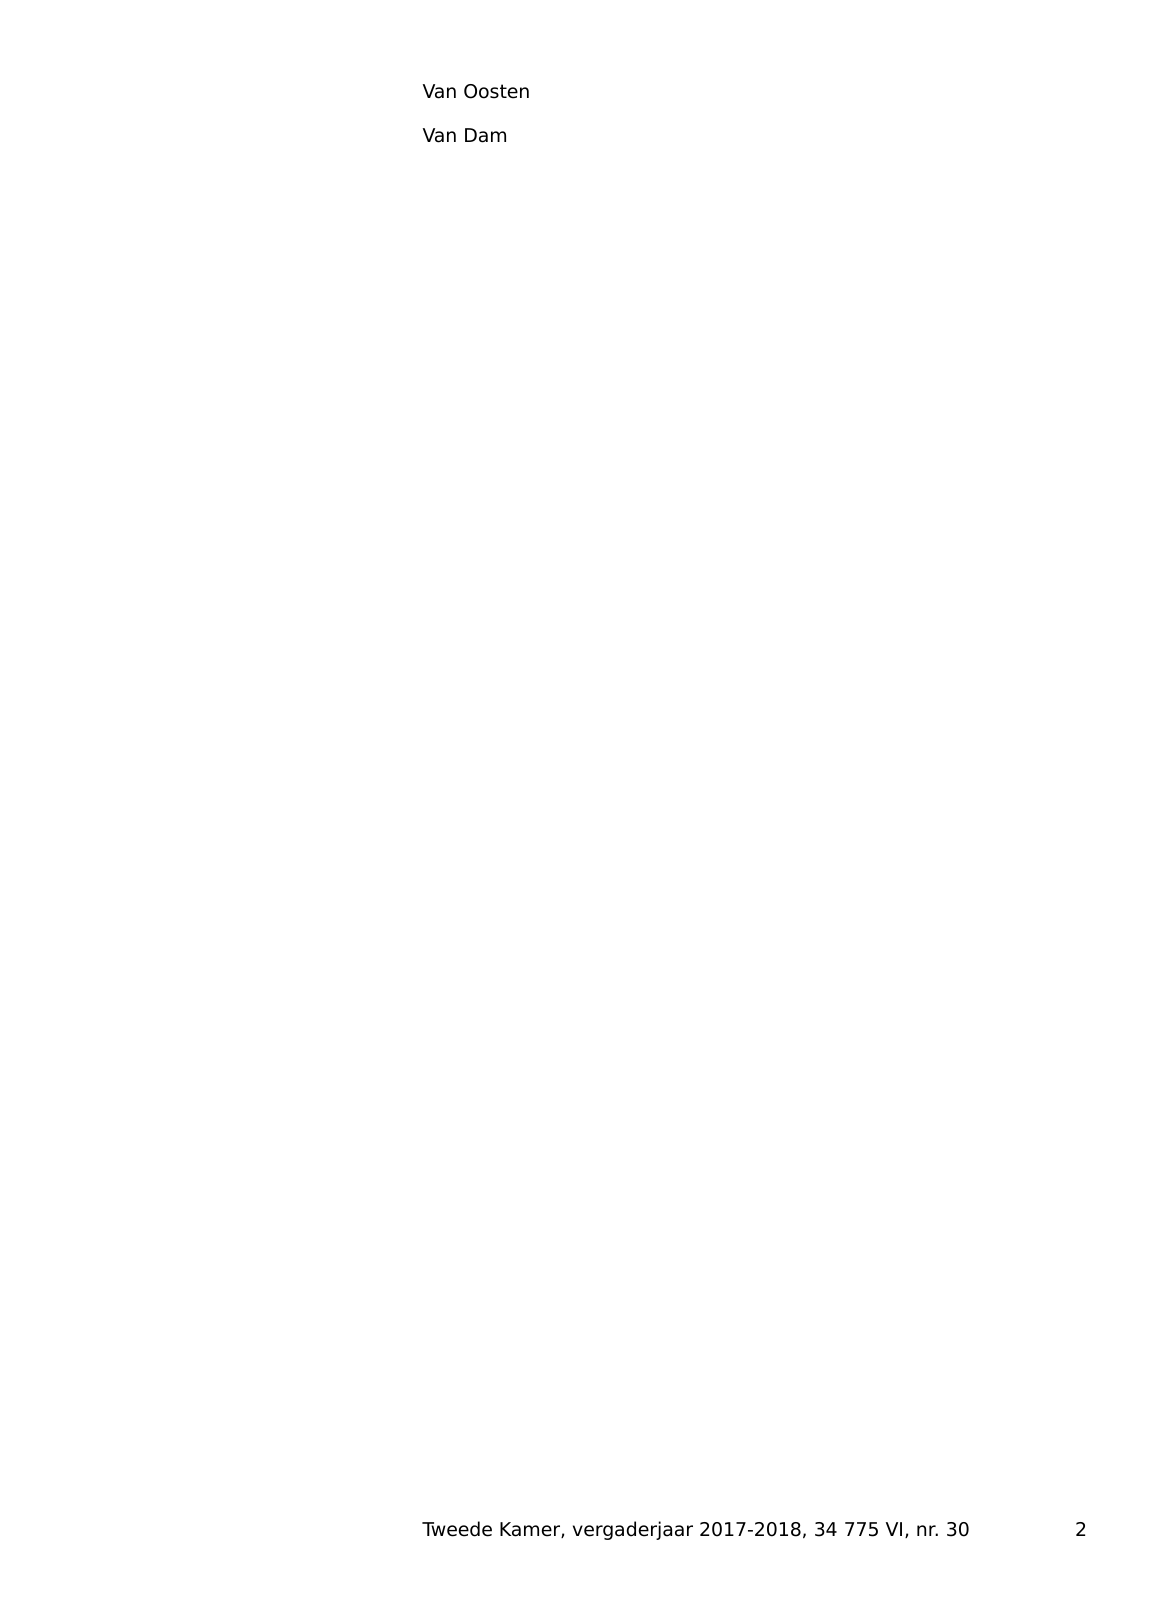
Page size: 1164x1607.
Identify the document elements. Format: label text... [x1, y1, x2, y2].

text Van Oosten Van Dam [422, 59, 1087, 147]
